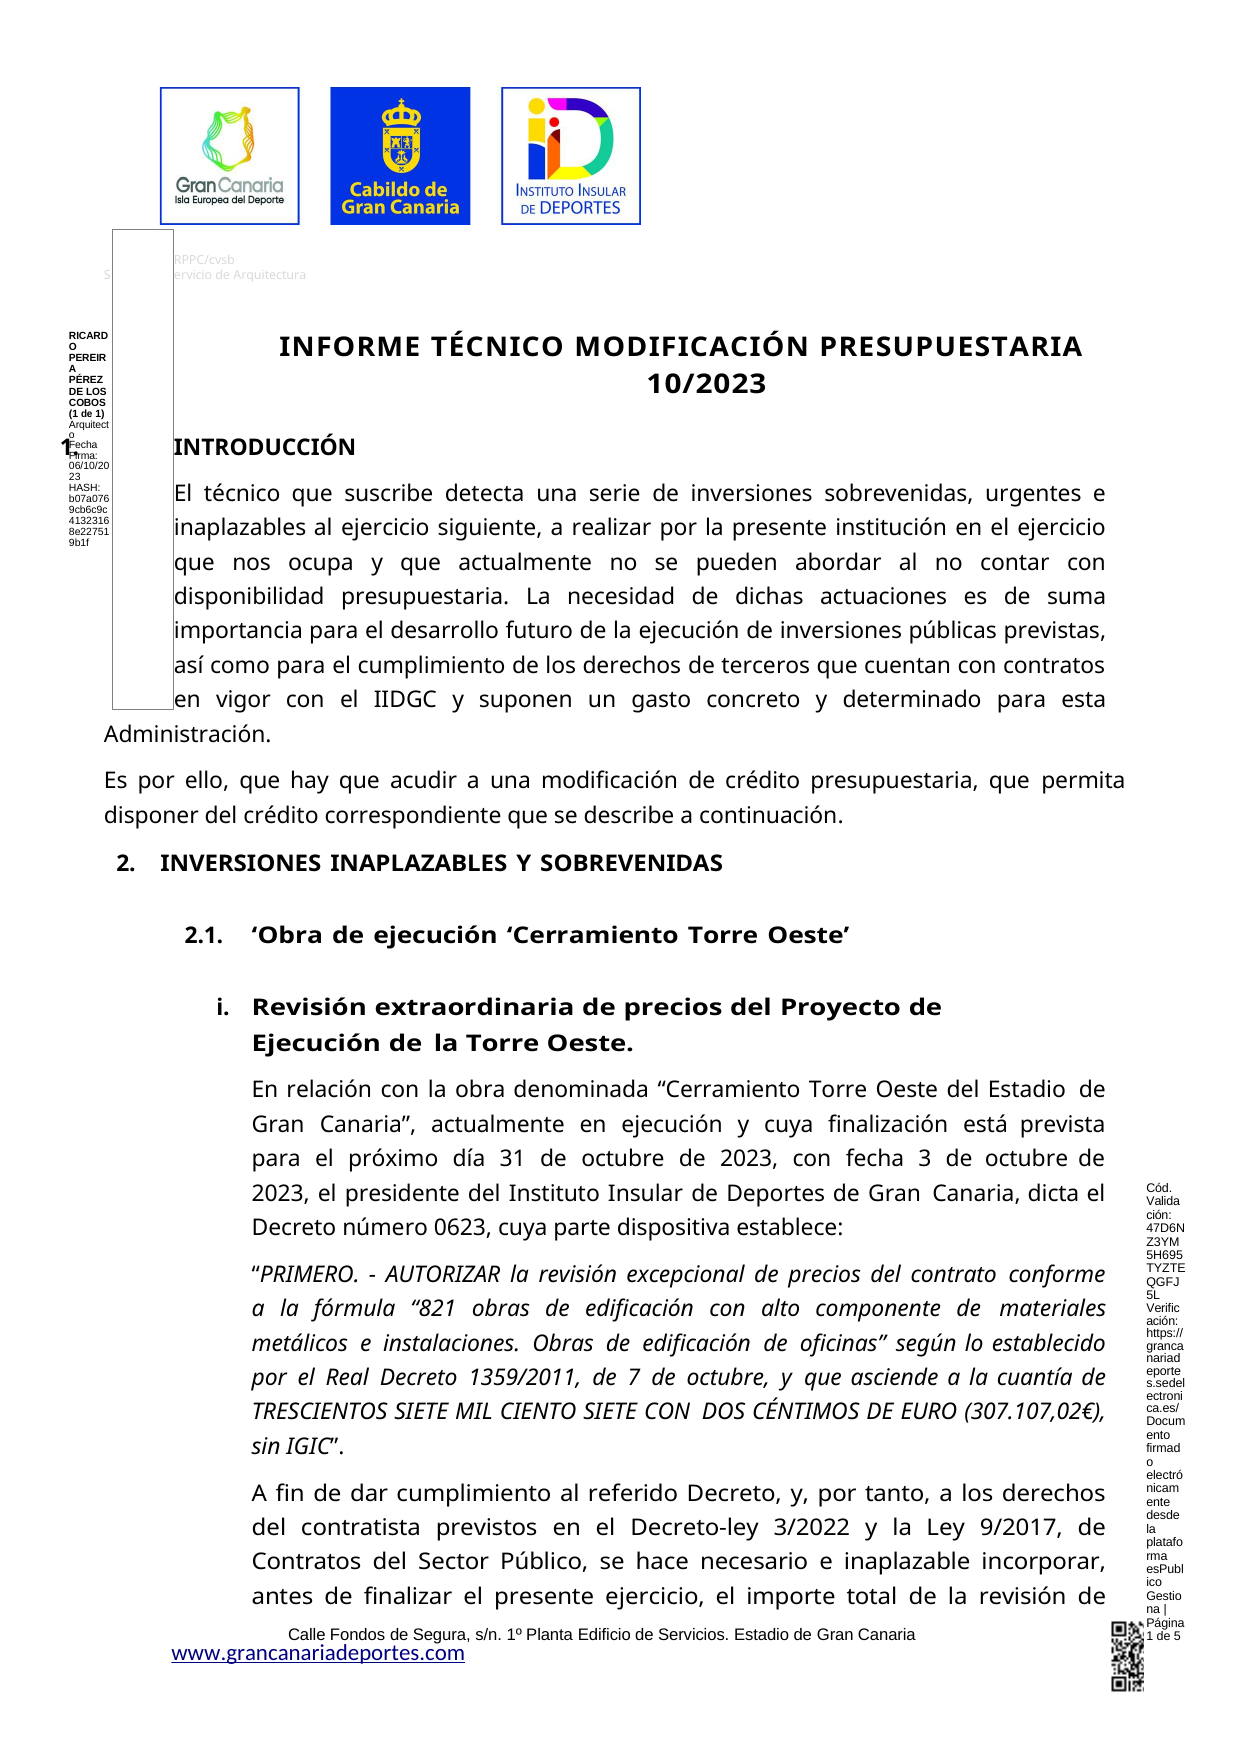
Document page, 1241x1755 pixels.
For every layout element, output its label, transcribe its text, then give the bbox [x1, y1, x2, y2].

text Arquitecto [69, 420, 112, 441]
text [1144, 1181, 1186, 1704]
list Revisión extraordinaria de precios del Proyecto de Ejecución de la Torre Oeste. [216, 991, 1077, 1058]
text [113, 253, 173, 268]
text “PRIMERO. - AUTORIZAR la revisión excepcional de precios del contrato conforme a la fórmula “821 obras de edificación con alto componente de materiales metálicos e instalaciones. Obras de edificación de oficinas” según lo establecido por el Real Decreto 1359/2011, de 7 de octubre, y que asciende a la cuantía de TRESCIENTOS SIETE MIL CIENTO SIETE CON DOS CÉNTIMOS DE EURO (307.107,02€), sin IGIC”. [251, 1258, 1106, 1461]
text RICARDO PEREIRA PÉREZ DE LOS COBOS (1 de 1) [69, 331, 112, 420]
text Es por ello, que hay que acudir a una modificación de crédito presupuestaria, que permita disponer del crédito correspondiente que se describe a continuación. [104, 764, 1127, 830]
list ‘Obra de ejecución ‘Cerramiento Torre Oeste’ [184, 919, 1241, 950]
text En relación con la obra denominada “Cerramiento Torre Oeste del Estadio de Gran Canaria”, actualmente en ejecución y cuya finalización está prevista para el próximo día 31 de octubre de 2023, con fecha 3 de octubre de 2023, el presidente del Instituto Insular de Deportes de Gran Canaria, dicta el Decreto número 0623, cuya parte dispositiva establece: [251, 1073, 1106, 1242]
text El técnico que suscribe detecta una serie de inversiones sobrevenidas, urgentes e inaplazables al ejercicio siguiente, a realizar por la presente institución en el ejercicio que nos ocupa y que actualmente no se pueden abordar al no contar con disponibilidad presupuestaria. La necesidad de dichas actuaciones es de suma importancia para el desarrollo futuro de la ejecución de inversiones públicas previstas, así como para el cumplimiento de los derechos de terceros que cuentan con contratos en vigor con el IIDGC y suponen un gasto concreto y determinado para esta Administración. [104, 477, 1106, 749]
text INFORME TÉCNICO MODIFICACIÓN PRESUPUESTARIA 10/2023 [156, 328, 173, 402]
text RPPC/cvsb [174, 253, 1241, 268]
list INTRODUCCIÓN [59, 431, 67, 462]
text HASH: b07a0769cb6c9c41323168e227519b1f [69, 482, 112, 549]
list INTRODUCCIÓN [113, 431, 173, 462]
text INFORME TÉCNICO MODIFICACIÓN PRESUPUESTARIA 10/2023 [174, 328, 1127, 402]
text Cód. Validación: 47D6NZ3YM5H695TYZTEQGFJ5L [1146, 1181, 1186, 1302]
text Fecha Firma: 06/10/2023 [69, 441, 112, 482]
list INTRODUCCIÓN [174, 431, 1241, 462]
text A fin de dar cumplimiento al referido Decreto, y, por tanto, a los derechos del contratista previstos en el Decreto-ley 3/2022 y la Ley 9/2017, de Contratos del Sector Público, se hace necesario e inaplazable incorporar, antes de finalizar el presente ejercicio, el importe total de la revisión de [251, 1477, 1106, 1611]
text ervicio de Arquitectura [174, 268, 1241, 283]
list INVERSIONES INAPLAZABLES Y SOBREVENIDAS [116, 847, 1241, 878]
text [113, 268, 173, 283]
text INFORME TÉCNICO MODIFICACIÓN PRESUPUESTARIA 10/2023 [67, 330, 112, 588]
text Verificación: https://grancanariadeportes.sedelectronica.es/ [1146, 1302, 1186, 1415]
text S [104, 268, 112, 283]
text Documento firmado electrónicamente desde la plataforma esPublico Gestiona | Página 1 de 5 [1146, 1415, 1186, 1643]
